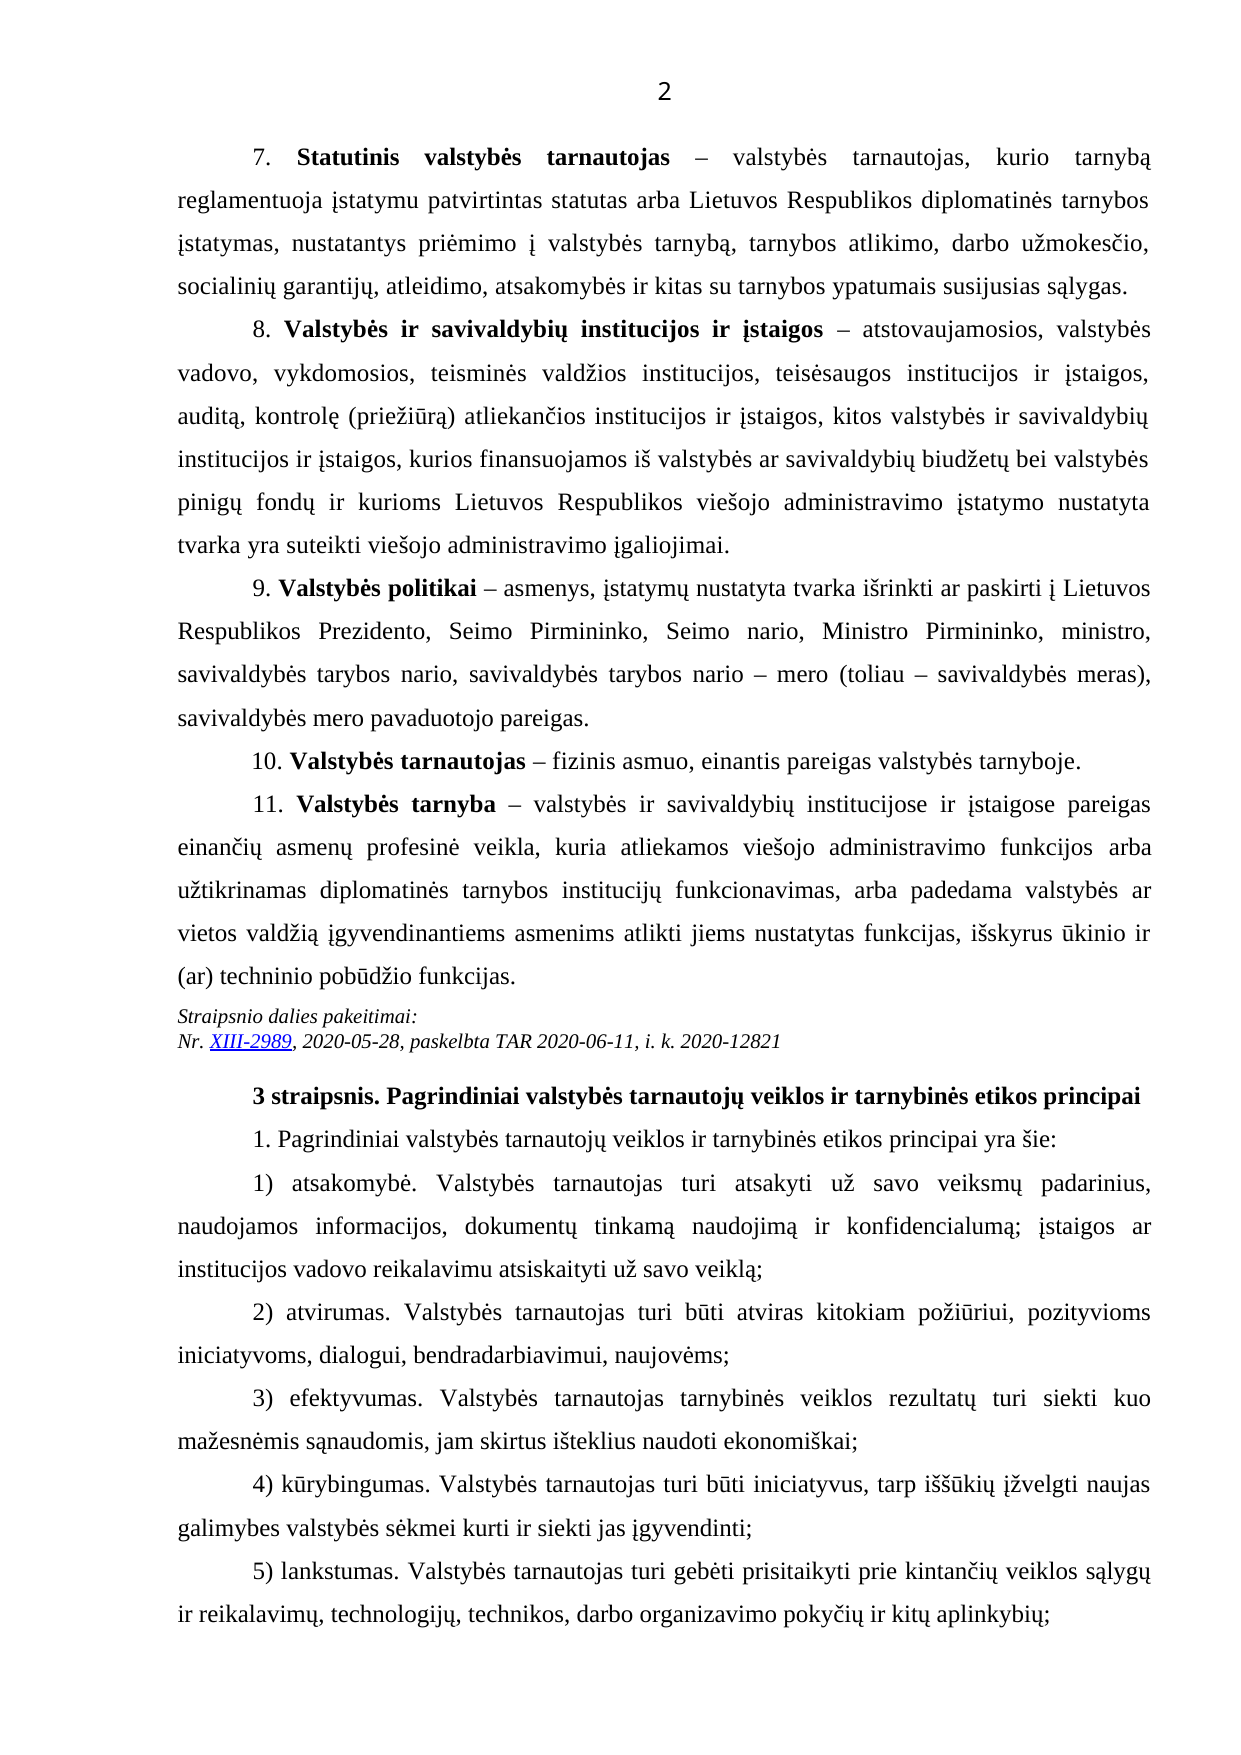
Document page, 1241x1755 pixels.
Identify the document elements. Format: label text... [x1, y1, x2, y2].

text 1) atsakomybė. Valstybės tarnautojas turi atsakyti už savo veiksmų padarinius, naudojamos informacijos, dokumentų tinkamą naudojimą ir konfidencialumą; įstaigos ar institucijos vadovo reikalavimu atsiskaityti už savo veiklą; [177, 1168, 1152, 1283]
text 10. Valstybės tarnautojas – fizinis asmuo, einantis pareigas valstybės tarnyboje. [177, 746, 1152, 774]
text Nr. XIII-2989, 2020-05-28, paskelbta TAR 2020-06-11, i. k. 2020-12821 [177, 1028, 1152, 1053]
text 5) lankstumas. Valstybės tarnautojas turi gebėti prisitaikyti prie kintančių veiklos sąlygų ir reikalavimų, technologijų, technikos, darbo organizavimo pokyčių ir kitų aplinkybių; [177, 1556, 1152, 1628]
text 8. Valstybės ir savivaldybių institucijos ir įstaigos – atstovaujamosios, valstybės vadovo, vykdomosios, teisminės valdžios institucijos, teisėsaugos institucijos ir įstaigos, auditą, kontrolę (priežiūrą) atliekančios institucijos ir įstaigos, kitos valstybės ir savivaldybių institucijos ir įstaigos, kurios finansuojamos iš valstybės ar savivaldybių biudžetų bei valstybės pinigų fondų ir kurioms Lietuvos Respublikos viešojo administravimo įstatymo nustatyta tvarka yra suteikti viešojo administravimo įgaliojimai. [177, 314, 1152, 559]
text 3) efektyvumas. Valstybės tarnautojas tarnybinės veiklos rezultatų turi siekti kuo mažesnėmis sąnaudomis, jam skirtus išteklius naudoti ekonomiškai; [177, 1383, 1152, 1455]
text 1. Pagrindiniai valstybės tarnautojų veiklos ir tarnybinės etikos principai yra šie: [177, 1124, 1152, 1153]
text 3 straipsnis. Pagrindiniai valstybės tarnautojų veiklos ir tarnybinės etikos principai [177, 1081, 1152, 1110]
text 11. Valstybės tarnyba – valstybės ir savivaldybių institucijose ir įstaigose pareigas einančių asmenų profesinė veikla, kuria atliekamos viešojo administravimo funkcijos arba užtikrinamas diplomatinės tarnybos institucijų funkcionavimas, arba padedama valstybės ar vietos valdžią įgyvendinantiems asmenims atlikti jiems nustatytas funkcijas, išskyrus ūkinio ir (ar) techninio pobūdžio funkcijas. [177, 789, 1152, 990]
text 2) atvirumas. Valstybės tarnautojas turi būti atviras kitokiam požiūriui, pozityvioms iniciatyvoms, dialogui, bendradarbiavimui, naujovėms; [177, 1297, 1152, 1369]
text Straipsnio dalies pakeitimai: [177, 1004, 1152, 1028]
text 9. Valstybės politikai – asmenys, įstatymų nustatyta tvarka išrinkti ar paskirti į Lietuvos Respublikos Prezidento, Seimo Pirmininko, Seimo nario, Ministro Pirmininko, ministro, savivaldybės tarybos nario, savivaldybės tarybos nario – mero (toliau – savivaldybės meras), savivaldybės mero pavaduotojo pareigas. [177, 573, 1152, 731]
text 4) kūrybingumas. Valstybės tarnautojas turi būti iniciatyvus, tarp iššūkių įžvelgti naujas galimybes valstybės sėkmei kurti ir siekti jas įgyvendinti; [177, 1469, 1152, 1541]
text 7. Statutinis valstybės tarnautojas – valstybės tarnautojas, kurio tarnybą reglamentuoja įstatymu patvirtintas statutas arba Lietuvos Respublikos diplomatinės tarnybos įstatymas, nustatantys priėmimo į valstybės tarnybą, tarnybos atlikimo, darbo užmokesčio, socialinių garantijų, atleidimo, atsakomybės ir kitas su tarnybos ypatumais susijusias sąlygas. [177, 142, 1152, 300]
